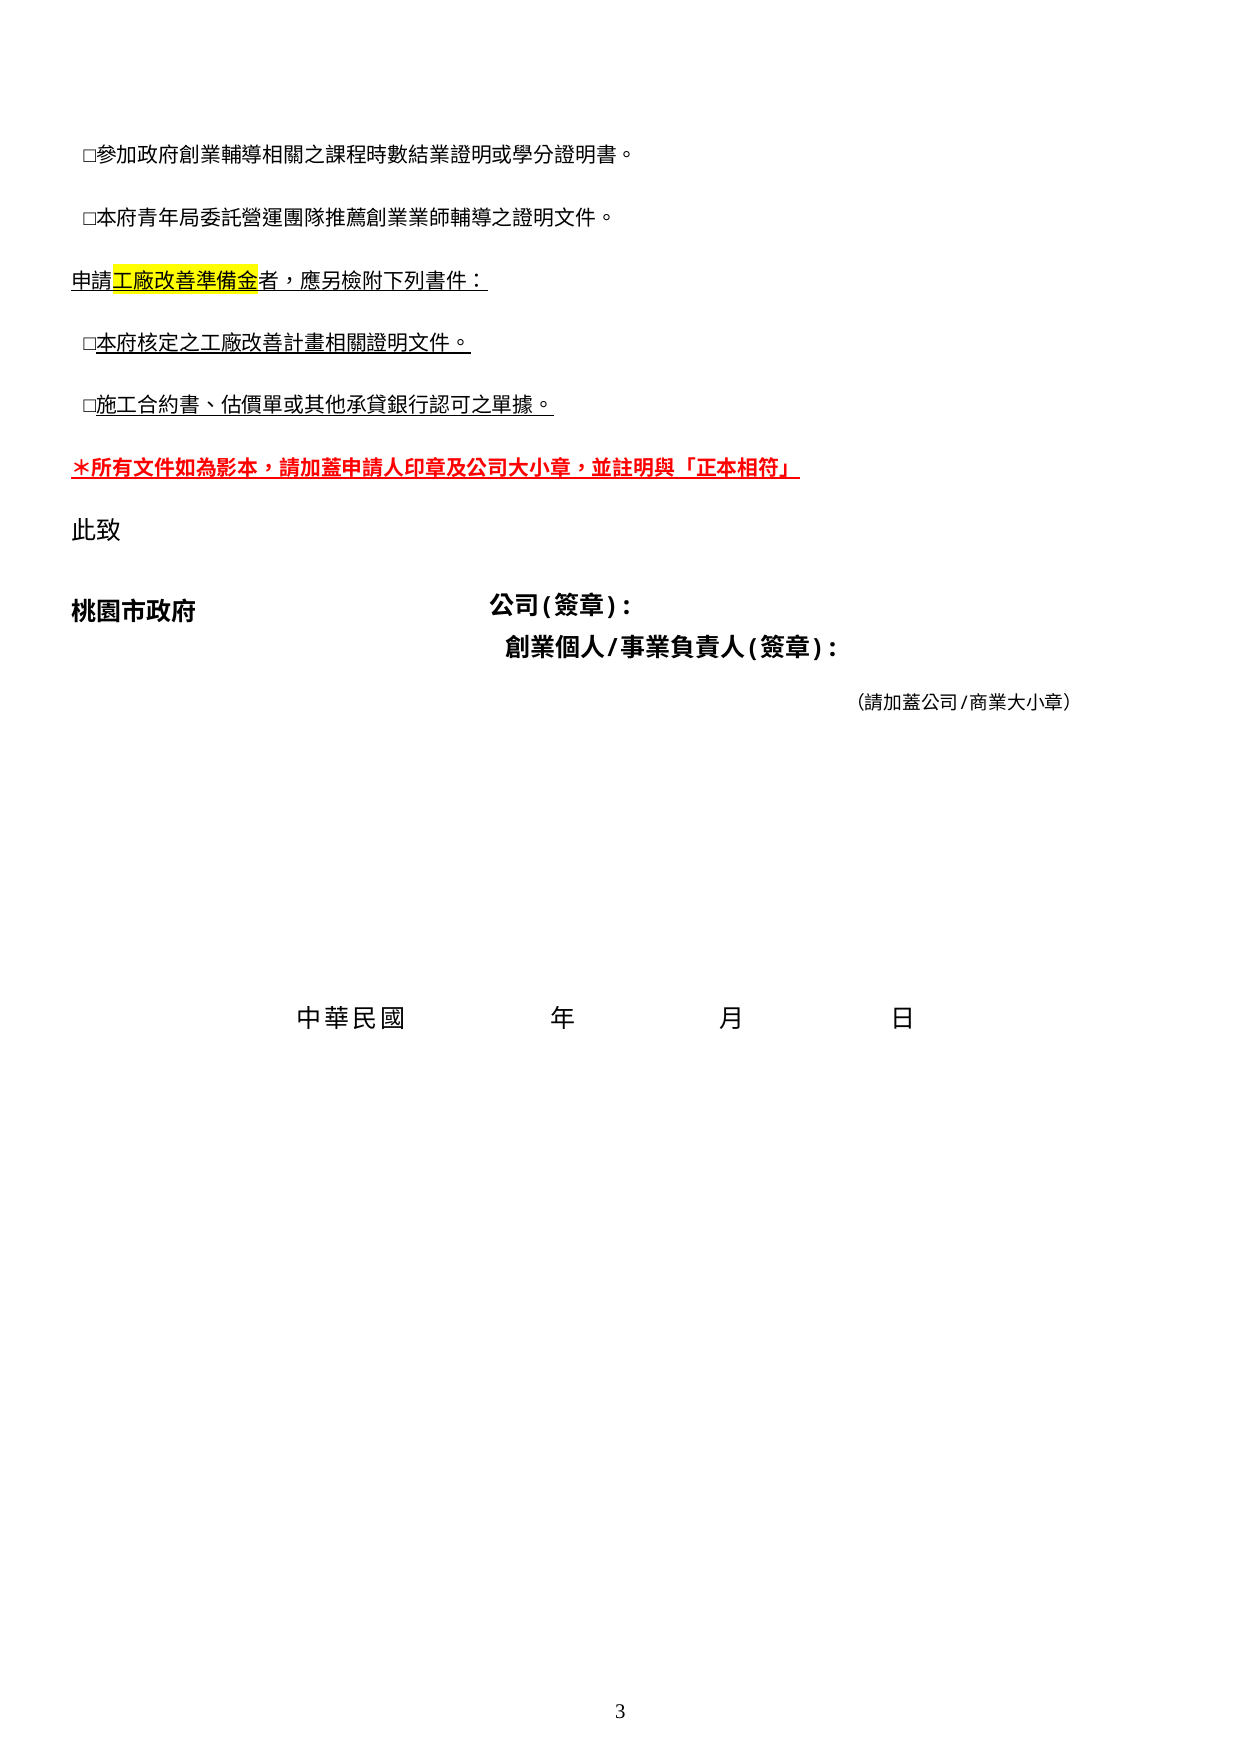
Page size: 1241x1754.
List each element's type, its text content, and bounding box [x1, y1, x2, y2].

text 公司(簽章): [489, 586, 1123, 622]
text 中華民國 年 月 日 [41, 975, 1169, 1038]
text 創業個人/事業負責人(簽章): [459, 627, 1123, 664]
text □參加政府創業輔導相關之課程時數結業證明或學分證明書。 [71, 112, 1169, 175]
text 桃園市政府 [71, 568, 1169, 766]
text □本府青年局委託營運團隊推薦創業業師輔導之證明文件。 [71, 175, 1169, 237]
text □施工合約書、估價單或其他承貸銀行認可之單據。 [71, 362, 1169, 425]
text 申請工廠改善準備金者，應另檢附下列書件： [71, 237, 1169, 300]
text 此致 [71, 487, 1169, 550]
text ＊所有文件如為影本，請加蓋申請人印章及公司大小章，並註明與「正本相符」 [71, 425, 1169, 487]
text □本府核定之工廠改善計畫相關證明文件。 [71, 300, 1169, 362]
text （請加蓋公司/商業大小章） [846, 687, 1225, 714]
